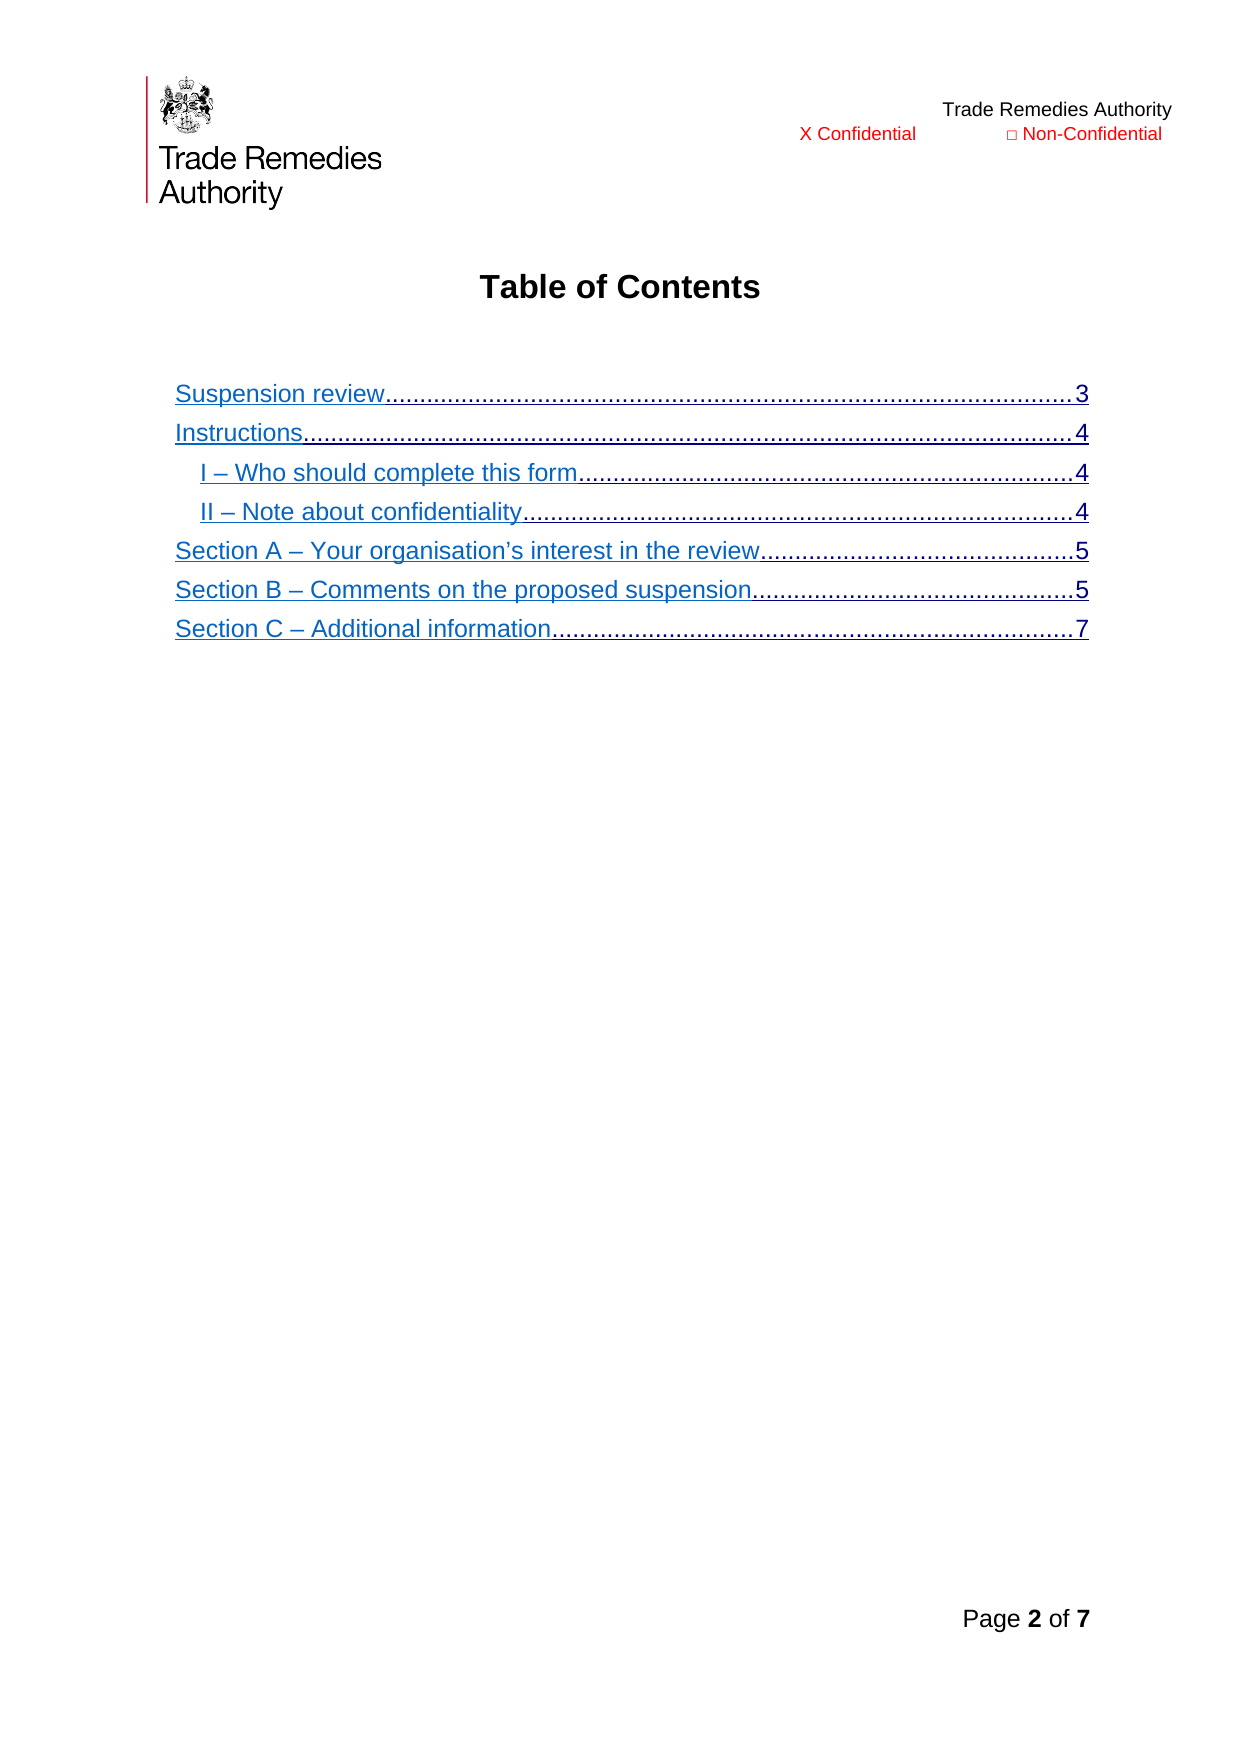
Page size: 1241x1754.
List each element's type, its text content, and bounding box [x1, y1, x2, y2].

text Instructions 4 [175, 418, 1090, 447]
text Suspension review 3 [175, 379, 1090, 408]
text Section B – Comments on the proposed suspension 5 [175, 575, 1090, 604]
text Section C – Additional information 7 [175, 614, 1090, 643]
text Section A – Your organisation’s interest in the review 5 [175, 536, 1090, 565]
subtitle Table of Contents [150, 267, 1090, 305]
text I – Who should complete this form 4 [200, 458, 1090, 486]
text II – Note about confidentiality 4 [200, 497, 1090, 526]
